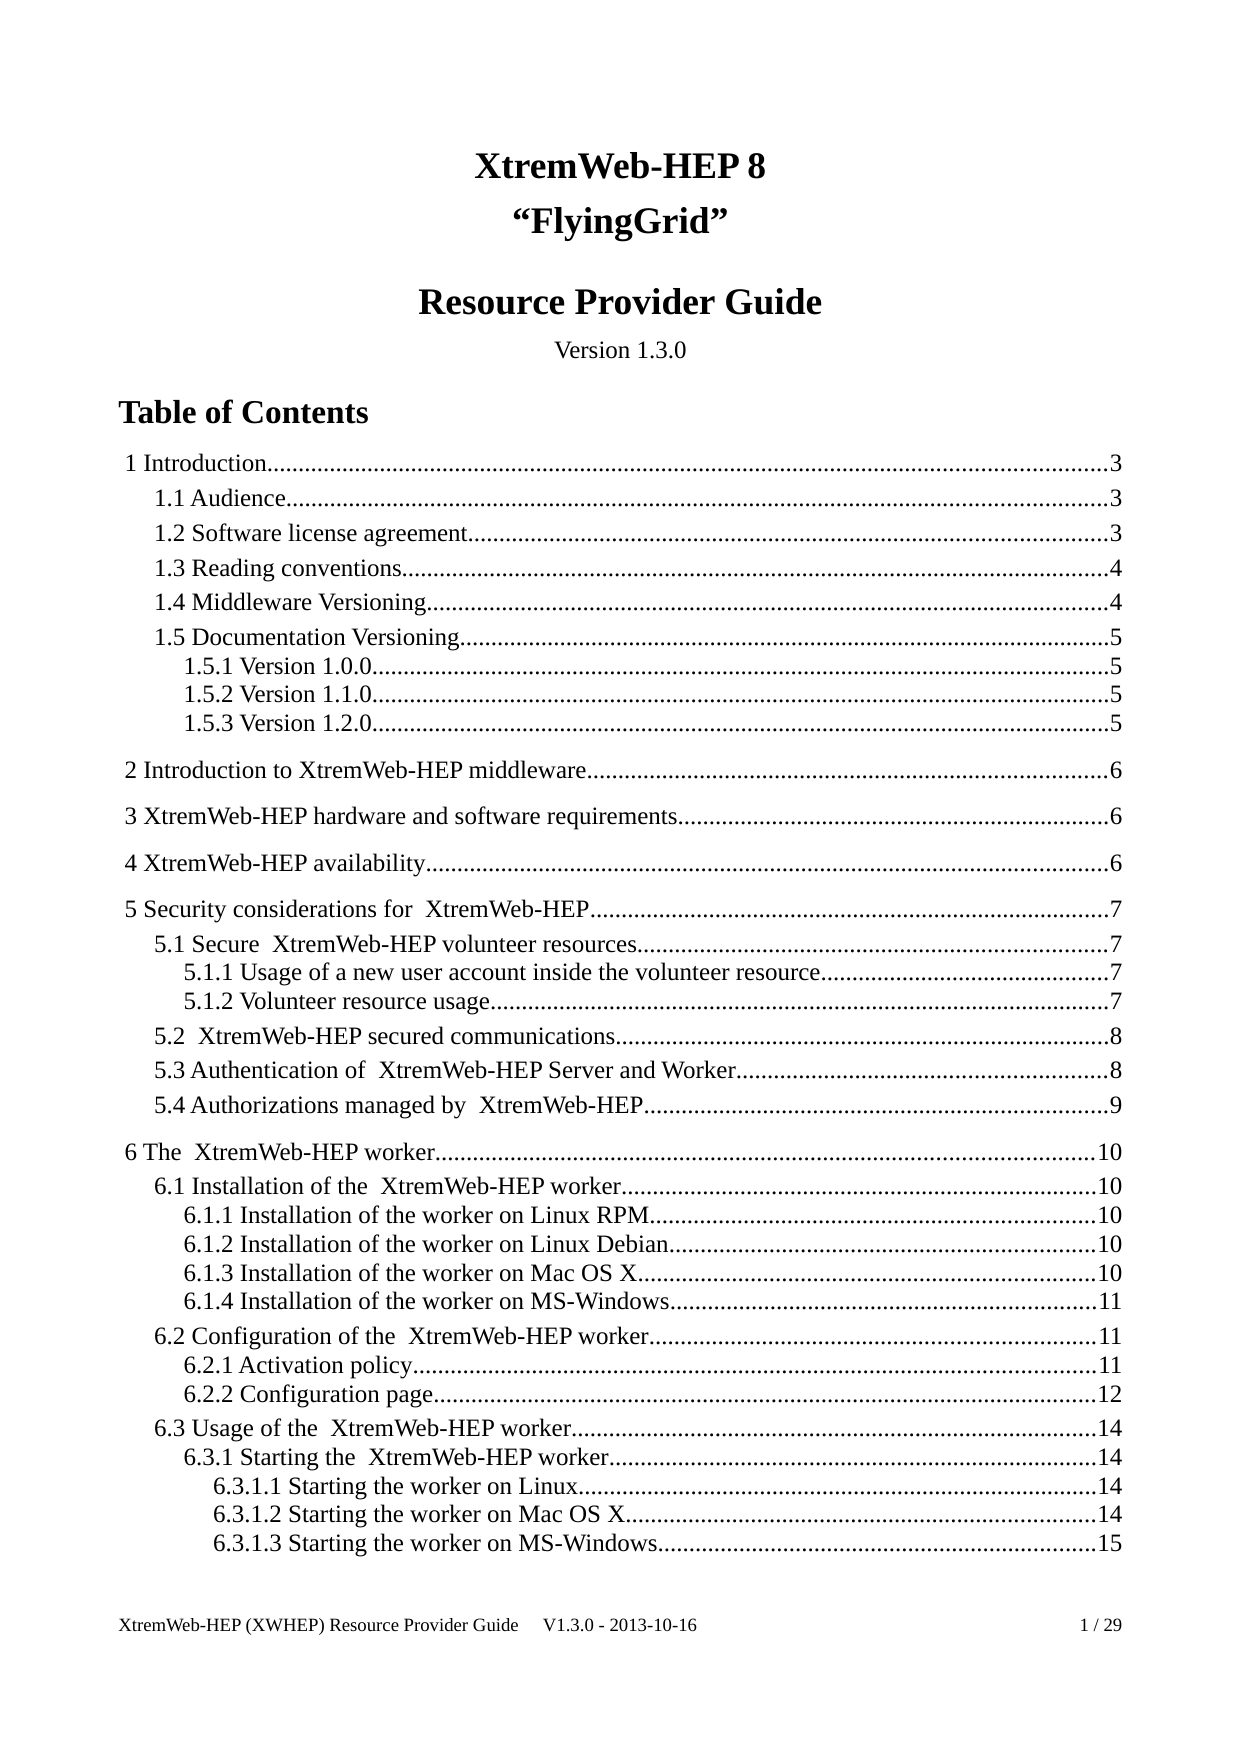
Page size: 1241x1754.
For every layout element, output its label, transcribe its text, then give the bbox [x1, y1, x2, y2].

subtitle Resource Provider Guide [118, 279, 1122, 322]
text 5.1.1 Usage of a new user account inside the volunteer resource 7 [177, 957, 1122, 986]
text 5.3 Authentication of XtremWeb-HEP Server and Worker 8 [148, 1056, 1122, 1084]
text 1.1 Audience 3 [148, 483, 1122, 512]
text 6.1.4 Installation of the worker on MS-Windows 11 [177, 1286, 1122, 1315]
text 6.2.2 Configuration page 12 [177, 1379, 1122, 1407]
text 2 Introduction to XtremWeb-HEP middleware 6 [118, 755, 1122, 783]
subtitle XtremWeb-HEP 8 [118, 143, 1122, 186]
text 6 The XtremWeb-HEP worker 10 [118, 1137, 1122, 1166]
text Version 1.3.0 [118, 335, 1122, 364]
text 6.3.1.2 Starting the worker on Mac OS X 14 [207, 1499, 1122, 1528]
subtitle Table of Contents [118, 392, 1122, 431]
text 6.1.3 Installation of the worker on Mac OS X 10 [177, 1258, 1122, 1286]
text 5 Security considerations for XtremWeb-HEP 7 [118, 894, 1122, 923]
text 1.2 Software license agreement 3 [148, 518, 1122, 547]
text 1 Introduction 3 [118, 448, 1122, 477]
text 5.4 Authorizations managed by XtremWeb-HEP 9 [148, 1090, 1122, 1119]
text 1.5.1 Version 1.0.0 5 [177, 651, 1122, 679]
text 6.1 Installation of the XtremWeb-HEP worker 10 [148, 1171, 1122, 1200]
text 3 XtremWeb-HEP hardware and software requirements 6 [118, 801, 1122, 830]
text 6.1.2 Installation of the worker on Linux Debian 10 [177, 1229, 1122, 1258]
text 5.1.2 Volunteer resource usage 7 [177, 986, 1122, 1015]
text 5.1 Secure XtremWeb-HEP volunteer resources 7 [148, 929, 1122, 957]
text “FlyingGrid” [118, 199, 1122, 242]
text 1.4 Middleware Versioning 4 [148, 587, 1122, 616]
text 6.3 Usage of the XtremWeb-HEP worker 14 [148, 1413, 1122, 1442]
text 1.3 Reading conventions 4 [148, 553, 1122, 581]
text 1.5 Documentation Versioning 5 [148, 622, 1122, 651]
text 6.1.1 Installation of the worker on Linux RPM 10 [177, 1200, 1122, 1229]
text 6.2 Configuration of the XtremWeb-HEP worker 11 [148, 1321, 1122, 1350]
text 6.2.1 Activation policy 11 [177, 1350, 1122, 1379]
text 6.3.1 Starting the XtremWeb-HEP worker 14 [177, 1442, 1122, 1471]
text 6.3.1.3 Starting the worker on MS-Windows 15 [207, 1528, 1122, 1557]
text 4 XtremWeb-HEP availability 6 [118, 848, 1122, 876]
text 1.5.2 Version 1.1.0 5 [177, 679, 1122, 708]
text 1.5.3 Version 1.2.0 5 [177, 708, 1122, 737]
text 6.3.1.1 Starting the worker on Linux 14 [207, 1471, 1122, 1499]
text 5.2 XtremWeb-HEP secured communications 8 [148, 1021, 1122, 1050]
